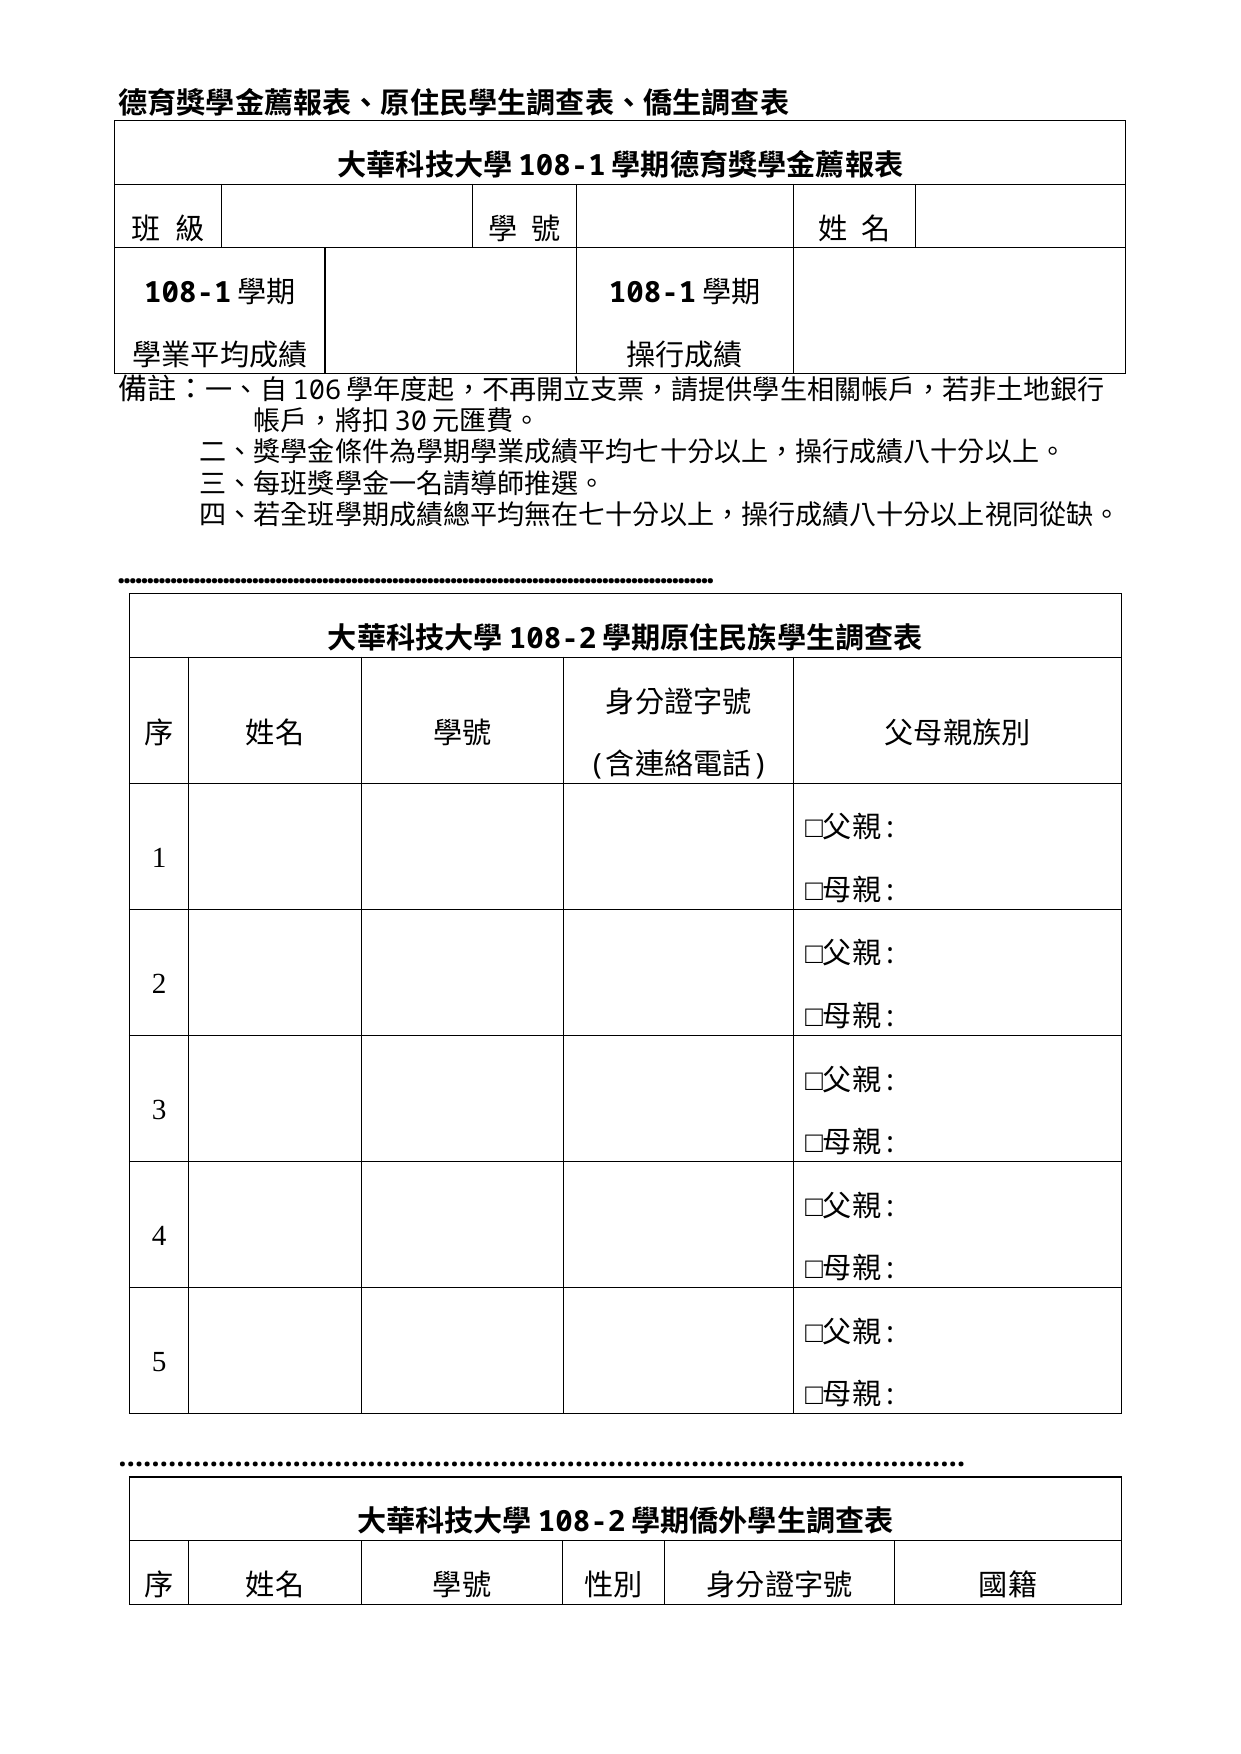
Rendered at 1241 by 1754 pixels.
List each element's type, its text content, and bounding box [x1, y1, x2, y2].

table_cell 4 [130, 1162, 188, 1287]
table_cell □父親: □母親: [794, 1162, 1121, 1287]
table_cell [916, 185, 1125, 247]
table_cell □父親: □母親: [794, 910, 1121, 1035]
table_cell [564, 1036, 793, 1161]
table_cell □父親: □母親: [794, 784, 1121, 909]
table_cell 5 [130, 1288, 188, 1413]
table_cell 身分證字號 (含連絡電話) [564, 658, 793, 783]
table_cell 姓名 [189, 658, 361, 783]
table_cell [222, 185, 472, 247]
table_cell [189, 1036, 361, 1161]
table_cell 性別 [563, 1541, 664, 1603]
table_cell [564, 1162, 793, 1287]
table_cell 2 [130, 910, 188, 1035]
table_cell [189, 1162, 361, 1287]
table_cell [362, 784, 563, 909]
table_cell [189, 1288, 361, 1413]
table_cell 姓 名 [794, 185, 915, 247]
table_cell 學 號 [473, 185, 576, 247]
table_cell 1 [130, 784, 188, 909]
table_cell 國籍 [895, 1541, 1121, 1603]
table_header 大華科技大學108-2學期僑外學生調查表 [130, 1478, 1121, 1540]
table_cell [564, 784, 793, 909]
table_header 大華科技大學108-2學期原住民族學生調查表 [130, 594, 1121, 657]
table_cell 序 [130, 1541, 188, 1603]
table_cell 姓名 [189, 1541, 361, 1603]
text 三、每班獎學金一名請導師推選。 [118, 468, 1122, 499]
text 二、獎學金條件為學期學業成績平均七十分以上，操行成績八十分以上。 [118, 437, 1122, 468]
text ………………………………………………………………………………………… [118, 531, 1122, 593]
text 備註：一、自106學年度起，不再開立支票，請提供學生相關帳戶，若非土地銀行 [118, 374, 1122, 406]
table_cell [189, 784, 361, 909]
table_cell [362, 1036, 563, 1161]
text 四、若全班學期成績總平均無在七十分以上，操行成績八十分以上視同從缺。 [118, 499, 1122, 531]
text 帳戶，將扣30元匯費。 [118, 406, 1122, 437]
table_cell 3 [130, 1036, 188, 1161]
table_header 大華科技大學108-1學期德育獎學金薦報表 [115, 121, 1125, 184]
table_cell 學號 [362, 1541, 562, 1603]
text 德育獎學金薦報表、原住民學生調查表、僑生調查表 [118, 89, 1122, 120]
table_cell 班 級 [115, 185, 221, 247]
text ………………………………………………………………………………………… [118, 1414, 1122, 1476]
table_cell □父親: □母親: [794, 1036, 1121, 1161]
table_cell 學號 [362, 658, 563, 783]
table_cell □父親: □母親: [794, 1288, 1121, 1413]
table_cell [189, 910, 361, 1035]
table_cell 108-1學期 操行成績 [577, 248, 793, 373]
table_cell [564, 910, 793, 1035]
table_cell [564, 1288, 793, 1413]
table_cell [577, 185, 793, 247]
table_cell 身分證字號 [665, 1541, 894, 1603]
table_cell 108-1學期 學業平均成績 [115, 248, 324, 373]
table_cell [794, 248, 1125, 373]
table_cell [362, 910, 563, 1035]
table_cell [362, 1162, 563, 1287]
table_cell [326, 248, 576, 373]
table_cell 序 [130, 658, 188, 783]
table_cell [362, 1288, 563, 1413]
table_cell 父母親族別 [794, 658, 1121, 783]
